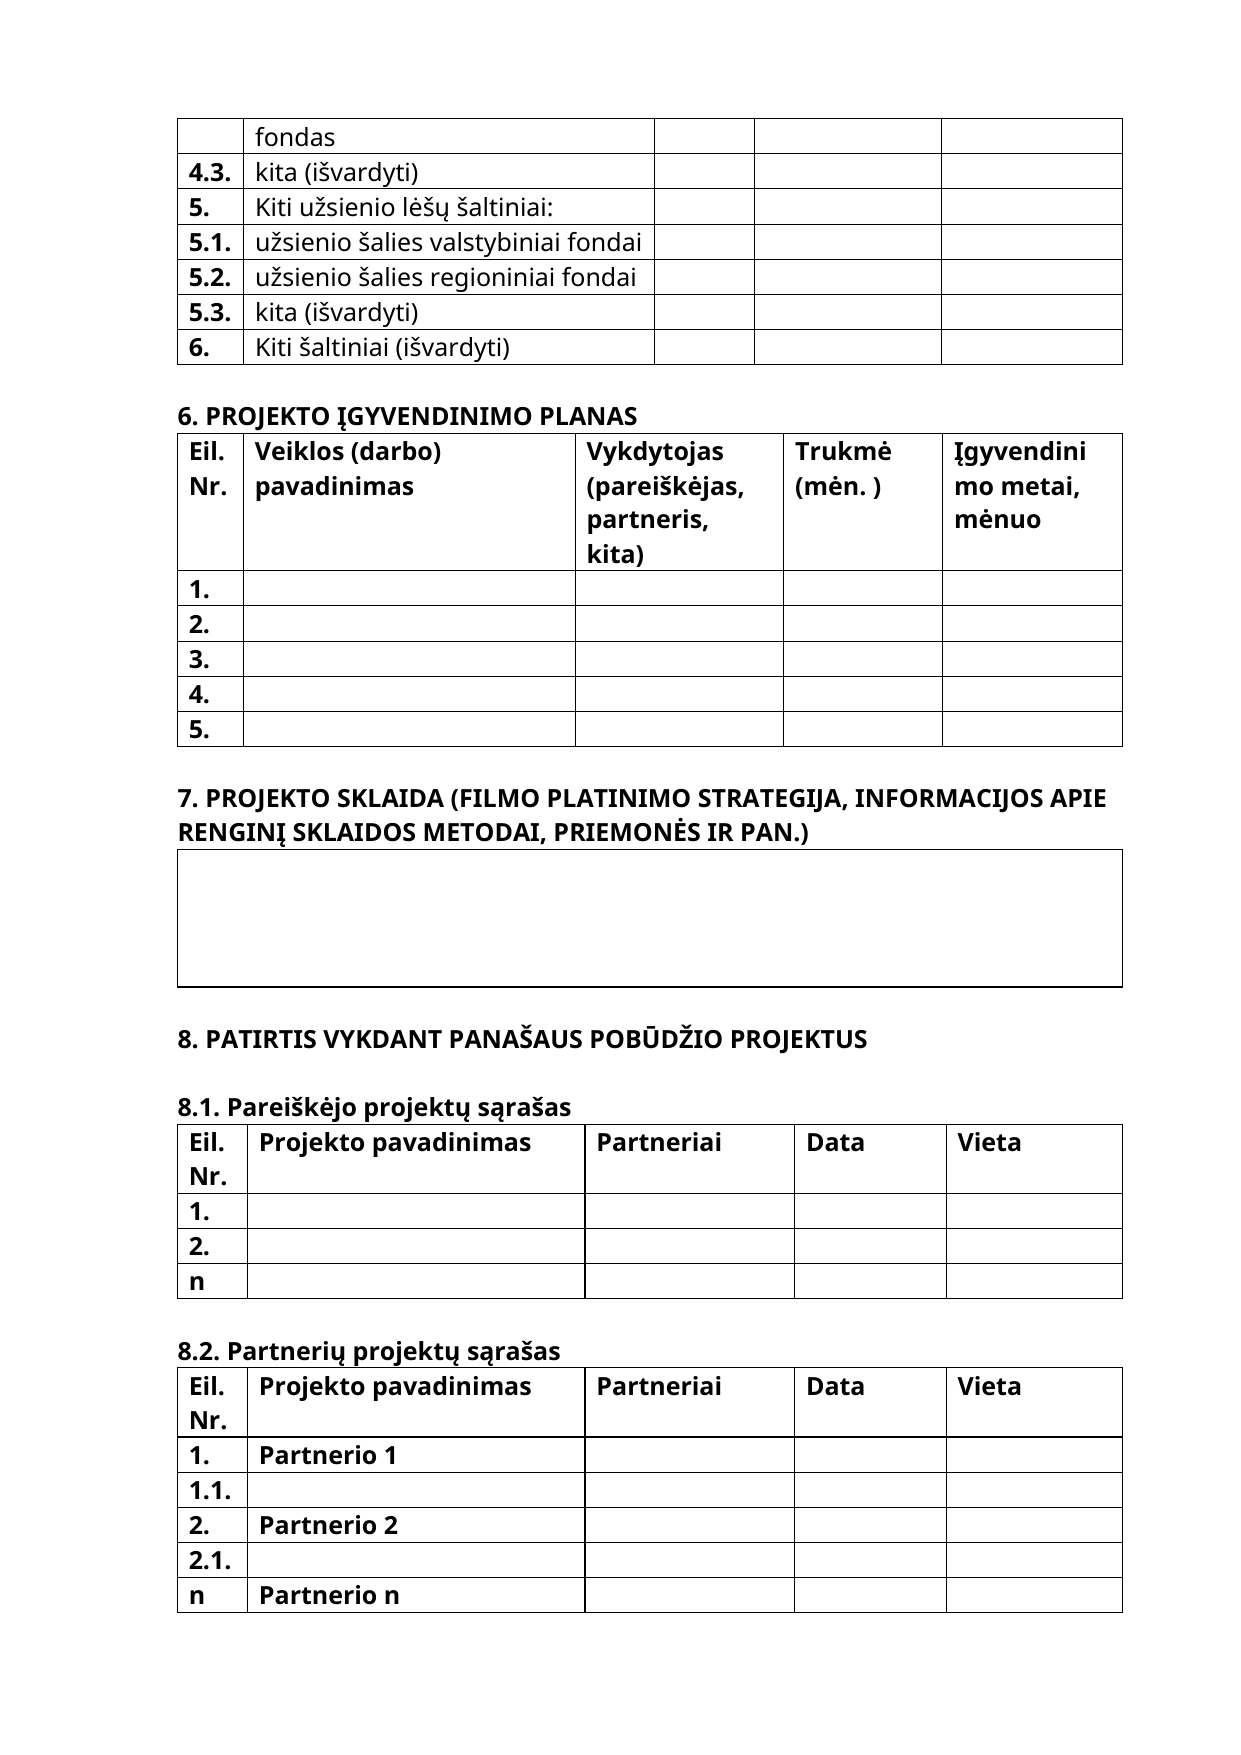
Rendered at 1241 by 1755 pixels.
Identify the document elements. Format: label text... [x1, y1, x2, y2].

table_cell [943, 571, 1122, 605]
table_cell [943, 642, 1122, 676]
table_cell [942, 189, 1122, 223]
table_cell [248, 1473, 584, 1507]
table_header Partneriai [586, 1125, 794, 1193]
table_cell [942, 295, 1122, 329]
table_cell [755, 330, 941, 364]
table_cell [947, 1438, 1122, 1472]
table_header [178, 850, 1122, 986]
table_header Veiklos (darbo) pavadinimas [244, 434, 575, 570]
table_cell [586, 1473, 794, 1507]
table_cell 1. [178, 571, 243, 605]
table_cell [248, 1264, 584, 1298]
table_cell [942, 260, 1122, 294]
table_cell [795, 1508, 946, 1542]
table_cell [784, 642, 942, 676]
table_cell [248, 1229, 584, 1263]
table_cell [655, 154, 754, 188]
table_cell [655, 189, 754, 223]
table_cell [586, 1578, 794, 1612]
table_header Vieta [947, 1125, 1122, 1193]
table_cell [795, 1264, 946, 1298]
table_cell [755, 189, 941, 223]
table_cell [244, 606, 575, 641]
table_cell 5. [178, 712, 243, 746]
table_cell 2.1. [178, 1543, 247, 1577]
table_cell n [178, 1264, 247, 1298]
table_cell [755, 154, 941, 188]
table_cell [784, 677, 942, 711]
text 7. PROJEKTO SKLAIDA (FILMO PLATINIMO STRATEGIJA, INFORMACIJOS APIE RENGINĮ SKLAIDOS METODAI, PRIEMONĖS IR PAN.) [177, 781, 1122, 849]
table_cell [942, 154, 1122, 188]
table_header Vykdytojas (pareiškėjas, partneris, kita) [576, 434, 783, 570]
table_cell Partnerio n [248, 1578, 584, 1612]
table_cell [248, 1543, 584, 1577]
table_cell 5.1. [178, 225, 243, 258]
table_cell 4. [178, 677, 243, 711]
table_header Data [795, 1125, 946, 1193]
table_cell 2. [178, 606, 243, 641]
table_cell užsienio šalies regioniniai fondai [244, 260, 654, 294]
table_cell [655, 119, 754, 153]
table_cell [244, 677, 575, 711]
table_cell [947, 1194, 1122, 1228]
table_cell [178, 119, 243, 153]
table_cell 3. [178, 642, 243, 676]
table_cell [586, 1264, 794, 1298]
table_cell [943, 606, 1122, 641]
table_cell 1. [178, 1194, 247, 1228]
table_cell [947, 1508, 1122, 1542]
table_cell [947, 1229, 1122, 1263]
table_cell 5. [178, 189, 243, 223]
table_cell [244, 642, 575, 676]
table_cell [586, 1194, 794, 1228]
table_cell [942, 119, 1122, 153]
table_cell Partnerio 1 [248, 1438, 584, 1472]
table_cell 5.2. [178, 260, 243, 294]
table_cell [947, 1578, 1122, 1612]
text 8.1. Pareiškėjo projektų sąrašas [177, 1089, 1122, 1124]
table_cell Kiti šaltiniai (išvardyti) [244, 330, 654, 364]
table_cell [755, 260, 941, 294]
table_cell n [178, 1578, 247, 1612]
table_cell [586, 1438, 794, 1472]
table_header Projekto pavadinimas [248, 1125, 584, 1193]
table_cell [755, 225, 941, 258]
table_cell 2. [178, 1508, 247, 1542]
table_header Data [795, 1368, 946, 1436]
table_cell Partnerio 2 [248, 1508, 584, 1542]
table_cell [943, 712, 1122, 746]
table_cell [755, 295, 941, 329]
table_cell 6. [178, 330, 243, 364]
table_cell [655, 260, 754, 294]
table_cell [795, 1194, 946, 1228]
table_cell [795, 1229, 946, 1263]
table_cell [576, 642, 783, 676]
table_header Projekto pavadinimas [248, 1368, 584, 1436]
table_cell 1. [178, 1438, 247, 1472]
table_cell [248, 1194, 584, 1228]
text 6. PROJEKTO ĮGYVENDINIMO PLANAS [177, 399, 1122, 433]
table_cell [755, 119, 941, 153]
table_cell užsienio šalies valstybiniai fondai [244, 225, 654, 258]
table_cell [576, 571, 783, 605]
table_cell [947, 1264, 1122, 1298]
table_cell [576, 677, 783, 711]
table_cell 5.3. [178, 295, 243, 329]
table_cell [795, 1578, 946, 1612]
table_cell [784, 571, 942, 605]
table_header Partneriai [586, 1368, 794, 1436]
table_header Eil. Nr. [178, 434, 243, 570]
table_cell [586, 1543, 794, 1577]
table_cell [244, 712, 575, 746]
table_header Eil. Nr. [178, 1125, 247, 1193]
table_header Eil. Nr. [178, 1368, 247, 1436]
table_cell [947, 1473, 1122, 1507]
table_cell [576, 712, 783, 746]
table_cell [784, 606, 942, 641]
table_cell [655, 225, 754, 258]
table_cell [942, 225, 1122, 258]
table_cell fondas [244, 119, 654, 153]
table_cell [795, 1473, 946, 1507]
text 8. PATIRTIS VYKDANT PANAŠAUS POBŪDŽIO PROJEKTUS [177, 1021, 1122, 1056]
table_cell [942, 330, 1122, 364]
table_cell 4.3. [178, 154, 243, 188]
table_header Trukmė (mėn. ) [784, 434, 942, 570]
table_cell kita (išvardyti) [244, 295, 654, 329]
table_cell [655, 295, 754, 329]
table_cell Kiti užsienio lėšų šaltiniai: [244, 189, 654, 223]
table_cell kita (išvardyti) [244, 154, 654, 188]
table_cell [655, 330, 754, 364]
table_header Įgyvendinimo metai, mėnuo [943, 434, 1122, 570]
table_cell 1.1. [178, 1473, 247, 1507]
text 8.2. Partnerių projektų sąrašas [177, 1333, 1122, 1367]
table_cell [784, 712, 942, 746]
table_header Vieta [947, 1368, 1122, 1436]
table_cell [947, 1543, 1122, 1577]
table_cell [795, 1543, 946, 1577]
table_cell [244, 571, 575, 605]
table_cell 2. [178, 1229, 247, 1263]
table_cell [586, 1229, 794, 1263]
table_cell [576, 606, 783, 641]
table_cell [586, 1508, 794, 1542]
table_cell [795, 1438, 946, 1472]
table_cell [943, 677, 1122, 711]
